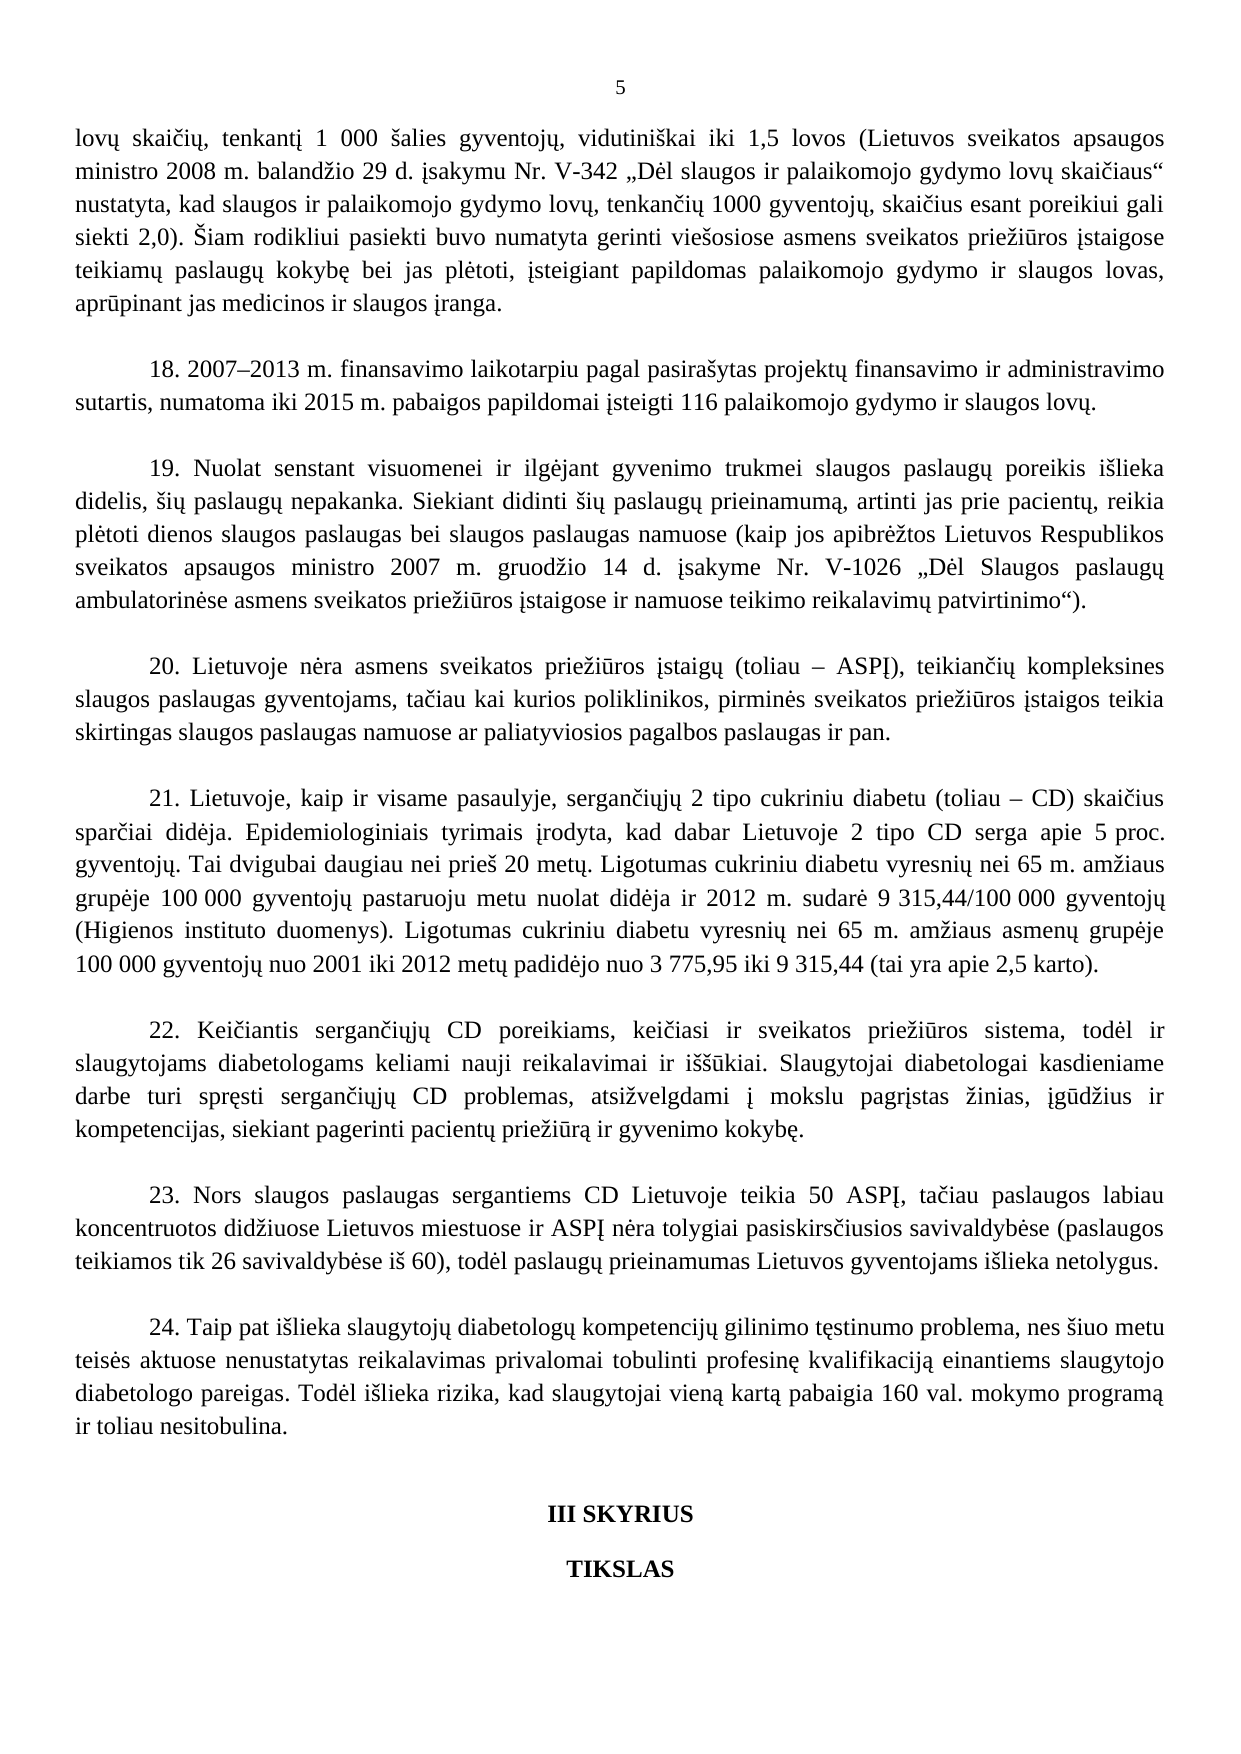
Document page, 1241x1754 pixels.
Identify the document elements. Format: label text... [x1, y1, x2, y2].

text 22. Keičiantis sergančiųjų CD poreikiams, keičiasi ir sveikatos priežiūros sistema, todėl ir slaugytojams diabetologams keliami nauji reikalavimai ir iššūkiai. Slaugytojai diabetologai kasdieniame darbe turi spręsti sergančiųjų CD problemas, atsižvelgdami į mokslu pagrįstas žinias, įgūdžius ir kompetencijas, siekiant pagerinti pacientų priežiūrą ir gyvenimo kokybę. [75, 1015, 1166, 1142]
text III SKYRIUS [75, 1499, 1166, 1528]
text 21. Lietuvoje, kaip ir visame pasaulyje, sergančiųjų 2 tipo cukriniu diabetu (toliau – CD) skaičius sparčiai didėja. Epidemiologiniais tyrimais įrodyta, kad dabar Lietuvoje 2 tipo CD serga apie 5 proc. gyventojų. Tai dvigubai daugiau nei prieš 20 metų. Ligotumas cukriniu diabetu vyresnių nei 65 m. amžiaus grupėje 100 000 gyventojų pastaruoju metu nuolat didėja ir 2012 m. sudarė 9 315,44/100 000 gyventojų (Higienos instituto duomenys). Ligotumas cukriniu diabetu vyresnių nei 65 m. amžiaus asmenų grupėje 100 000 gyventojų nuo 2001 iki 2012 metų padidėjo nuo 3 775,95 iki 9 315,44 (tai yra apie 2,5 karto). [75, 783, 1166, 977]
text 18. 2007–2013 m. finansavimo laikotarpiu pagal pasirašytas projektų finansavimo ir administravimo sutartis, numatoma iki 2015 m. pabaigos papildomai įsteigti 116 palaikomojo gydymo ir slaugos lovų. [75, 354, 1166, 416]
text 24. Taip pat išlieka slaugytojų diabetologų kompetencijų gilinimo tęstinumo problema, nes šiuo metu teisės aktuose nenustatytas reikalavimas privalomai tobulinti profesinę kvalifikaciją einantiems slaugytojo diabetologo pareigas. Todėl išlieka rizika, kad slaugytojai vieną kartą pabaigia 160 val. mokymo programą ir toliau nesitobulina. [75, 1312, 1166, 1440]
text lovų skaičių, tenkantį 1 000 šalies gyventojų, vidutiniškai iki 1,5 lovos (Lietuvos sveikatos apsaugos ministro 2008 m. balandžio 29 d. įsakymu Nr. V-342 „Dėl slaugos ir palaikomojo gydymo lovų skaičiaus“ nustatyta, kad slaugos ir palaikomojo gydymo lovų, tenkančių 1000 gyventojų, skaičius esant poreikiui gali siekti 2,0). Šiam rodikliui pasiekti buvo numatyta gerinti viešosiose asmens sveikatos priežiūros įstaigose teikiamų paslaugų kokybę bei jas plėtoti, įsteigiant papildomas palaikomojo gydymo ir slaugos lovas, aprūpinant jas medicinos ir slaugos įranga. [75, 123, 1166, 317]
text 19. Nuolat senstant visuomenei ir ilgėjant gyvenimo trukmei slaugos paslaugų poreikis išlieka didelis, šių paslaugų nepakanka. Siekiant didinti šių paslaugų prieinamumą, artinti jas prie pacientų, reikia plėtoti dienos slaugos paslaugas bei slaugos paslaugas namuose (kaip jos apibrėžtos Lietuvos Respublikos sveikatos apsaugos ministro 2007 m. gruodžio 14 d. įsakyme Nr. V-1026 „Dėl Slaugos paslaugų ambulatorinėse asmens sveikatos priežiūros įstaigose ir namuose teikimo reikalavimų patvirtinimo“). [75, 453, 1166, 614]
text 23. Nors slaugos paslaugas sergantiems CD Lietuvoje teikia 50 ASPĮ, tačiau paslaugos labiau koncentruotos didžiuose Lietuvos miestuose ir ASPĮ nėra tolygiai pasiskirsčiusios savivaldybėse (paslaugos teikiamos tik 26 savivaldybėse iš 60), todėl paslaugų prieinamumas Lietuvos gyventojams išlieka netolygus. [75, 1180, 1166, 1274]
text TIKSLAS [75, 1554, 1166, 1583]
text 20. Lietuvoje nėra asmens sveikatos priežiūros įstaigų (toliau – ASPĮ), teikiančių kompleksines slaugos paslaugas gyventojams, tačiau kai kurios poliklinikos, pirminės sveikatos priežiūros įstaigos teikia skirtingas slaugos paslaugas namuose ar paliatyviosios pagalbos paslaugas ir pan. [75, 651, 1166, 746]
